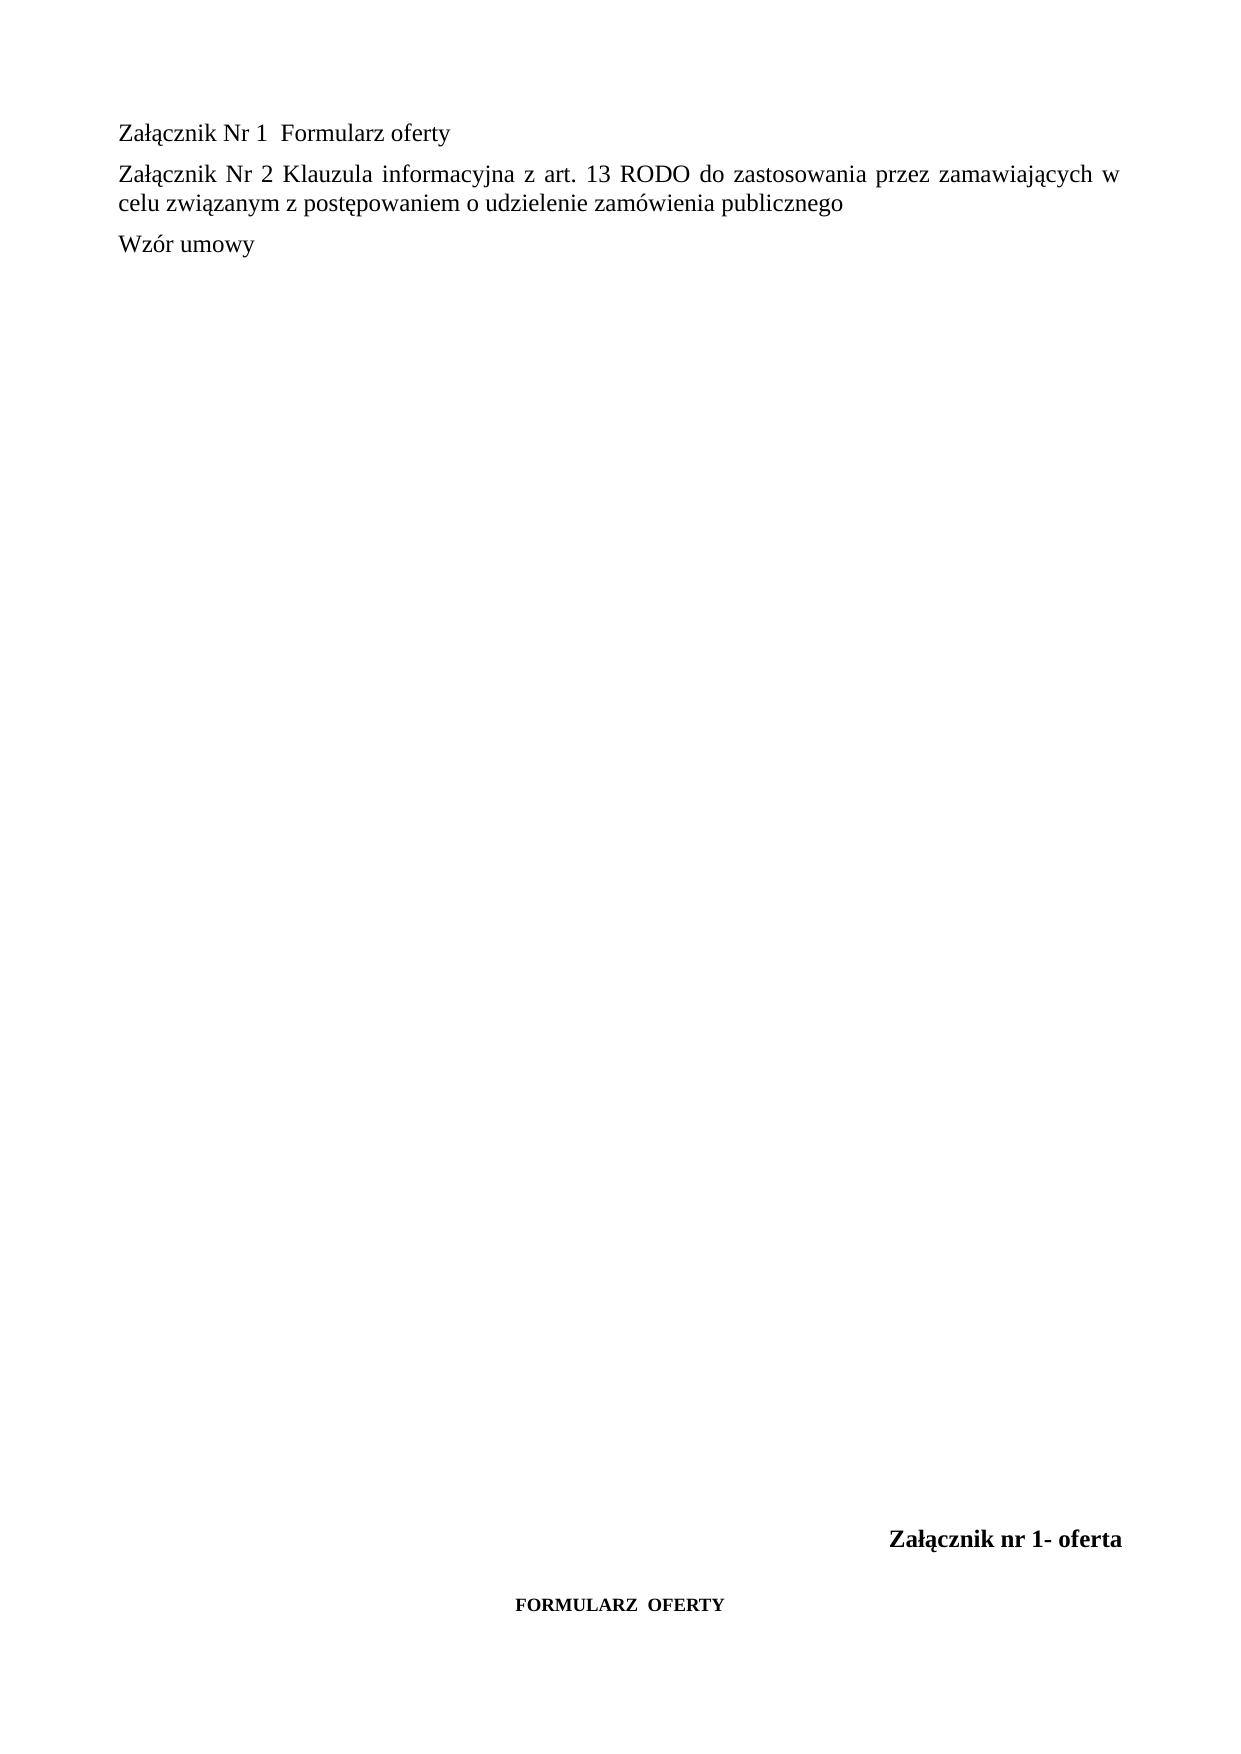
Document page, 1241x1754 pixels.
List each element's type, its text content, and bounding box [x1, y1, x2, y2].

text Wzór umowy [118, 229, 1122, 258]
text Załącznik Nr 2 Klauzula informacyjna z art. 13 RODO do zastosowania przez zamawiających w celu związanym z postępowaniem o udzielenie zamówienia publicznego [118, 159, 1122, 217]
text FORMULARZ OFERTY [118, 1594, 1122, 1615]
text Załącznik Nr 1 Formularz oferty [118, 118, 1122, 147]
text Załącznik nr 1- oferta [118, 1524, 1122, 1553]
